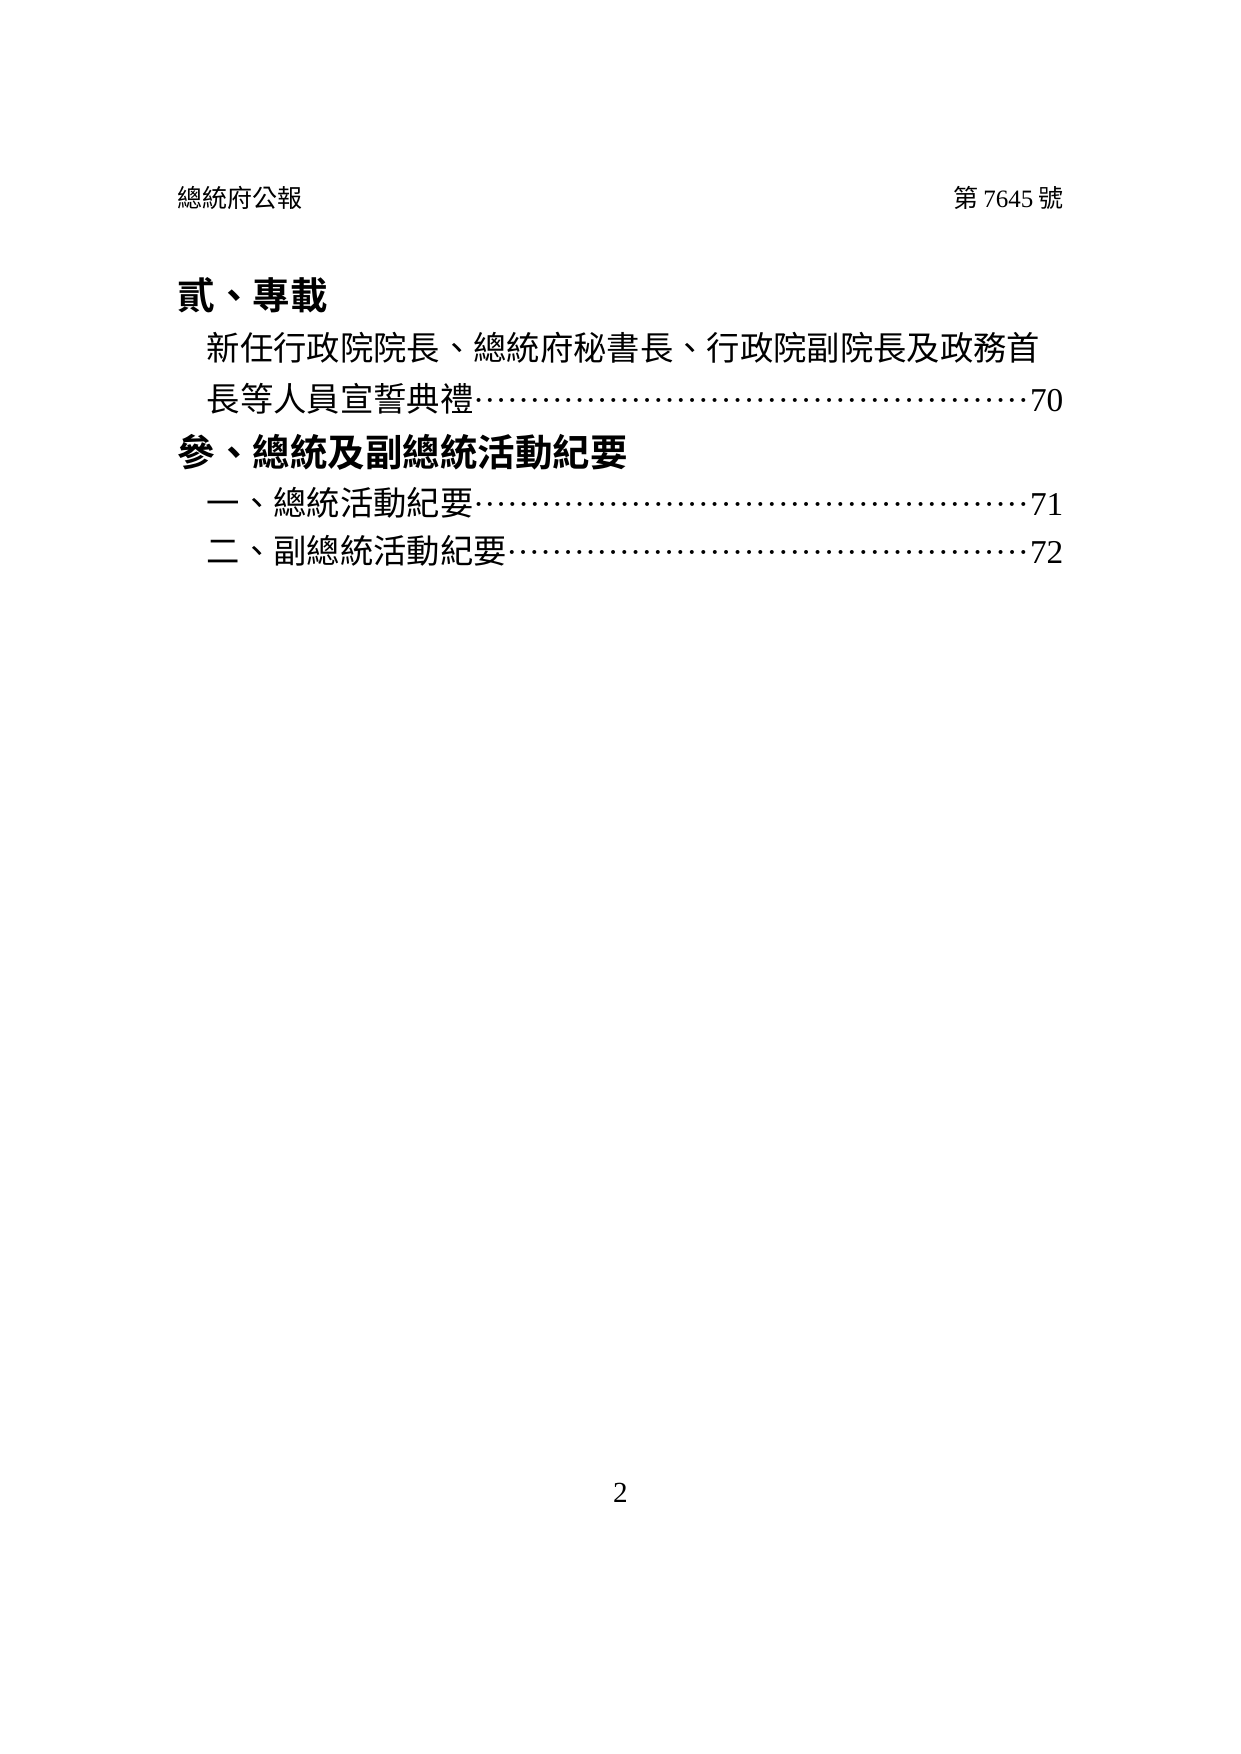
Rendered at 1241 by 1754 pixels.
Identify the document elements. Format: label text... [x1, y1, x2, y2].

text 參、總統及副總統活動紀要 [177, 423, 1063, 477]
text 新任行政院院長、總統府秘書長、行政院副院長及政務首長等人員宣誓典禮 70 [206, 322, 1063, 421]
text 一、總統活動紀要 71 [206, 477, 1063, 525]
text 二、副總統活動紀要 72 [206, 525, 1063, 573]
text 貳、專載 [177, 266, 1063, 320]
